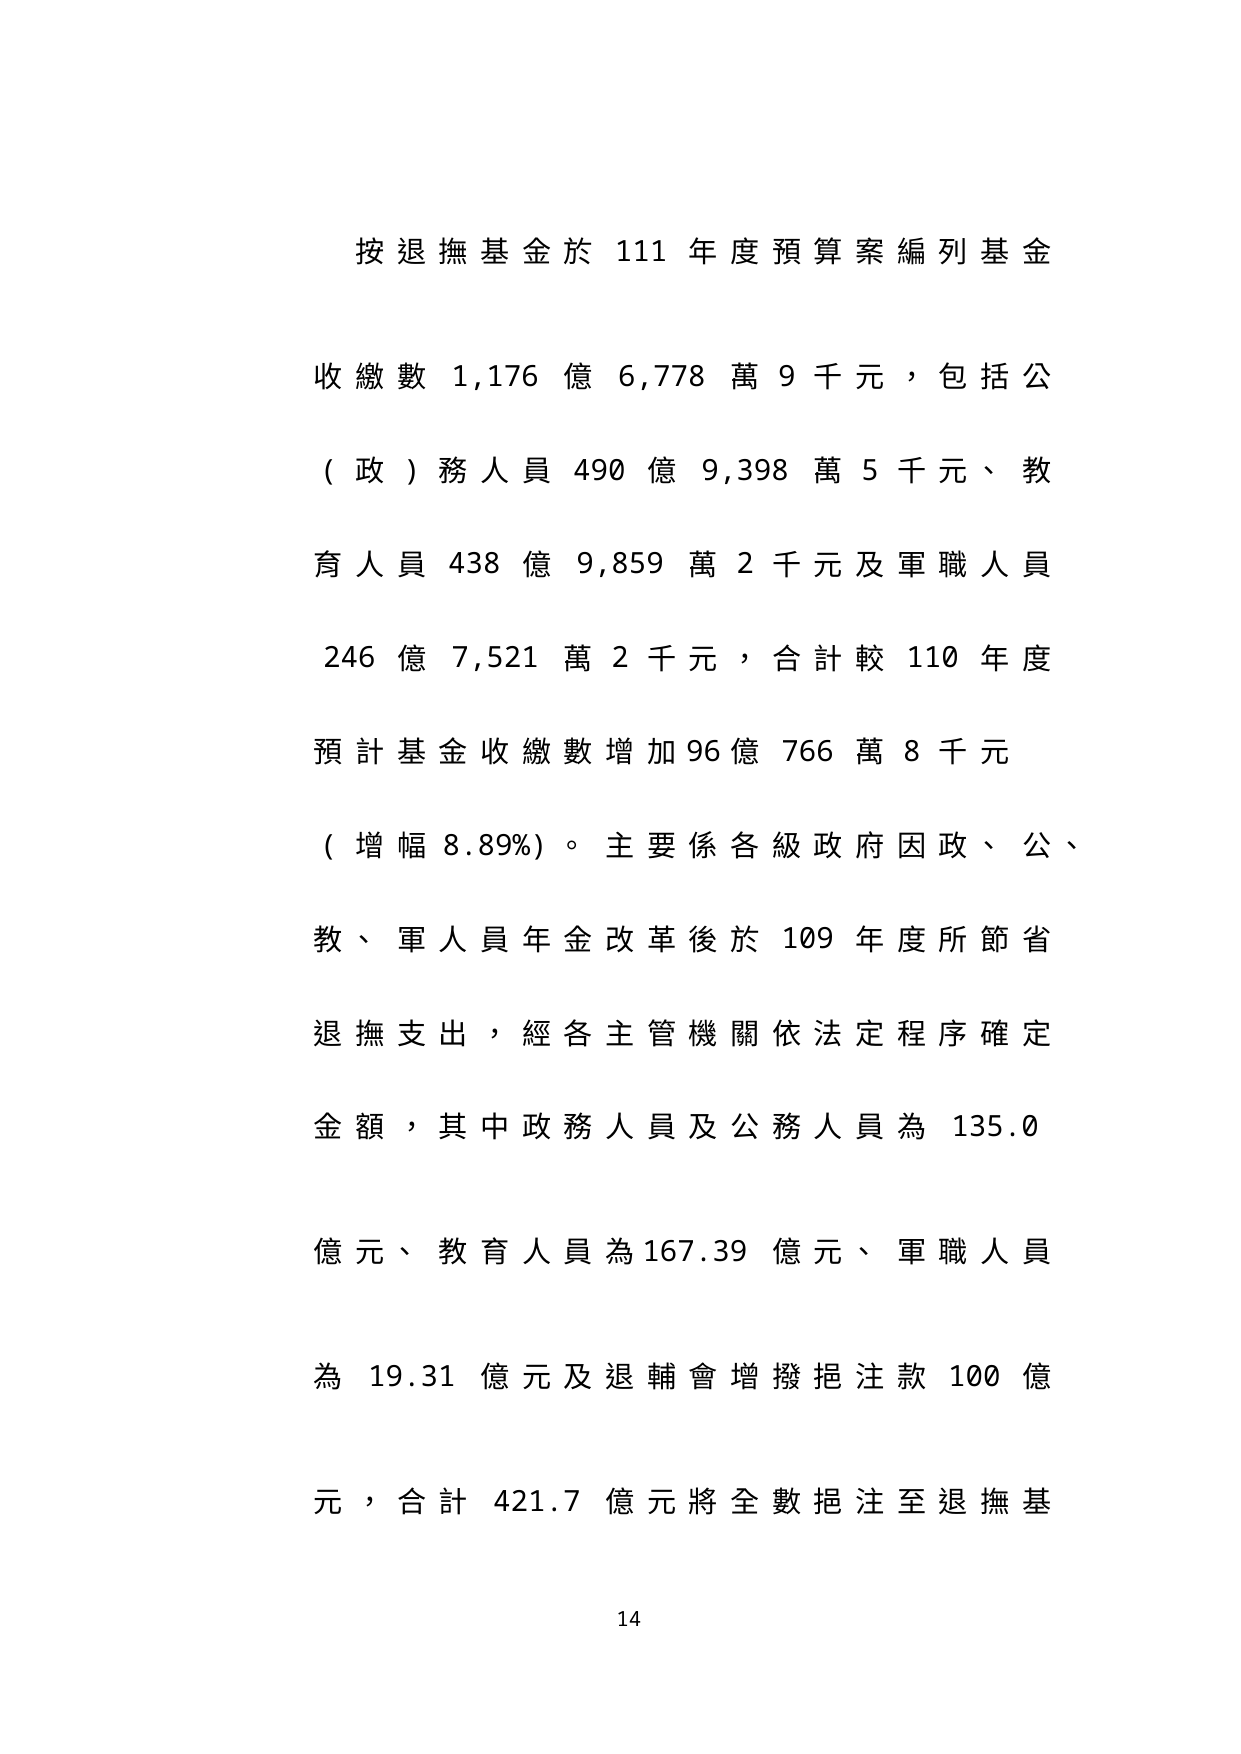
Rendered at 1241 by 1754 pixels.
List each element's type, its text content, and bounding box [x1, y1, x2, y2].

text 按退撫基金於111年度預算案編列基金收繳數1,176億6,778萬9千元，包括公(政)務人員490億9,398萬5千元、教育人員438億9,859萬2千元及軍職人員246億7,521萬2千元，合計較110年度預計基金收繳數增加96億766萬8千元(增幅8.89%)。主要係各級政府因政、公、教、軍人員年金改革後於109年度所節省退撫支出，經各主管機關依法定程序確定金額，其中政務人員及公務人員為135.0億元、教育人員為167.39 億元、軍職人員為19.31億元及退輔會增撥挹注款100億元，合計421.7億元將全數挹注至退撫基金，該基金並已編入111 年度預算案辦理基金收繳。另軍公教人員參與退撫基金人數逐年遞增，及提撥費率自 110年1月1日起逐年調高1%，均使111年度退撫基金收繳預算增加。又自107年7月新退撫制度施行後，若加計各年度年金改革節省退撫經費及退輔會增撥款挹注退撫基金，109年度至111年度合計各級政府挹注退撫基金已達1,049.33億元(詳表2)。 [271, 177, 1057, 1552]
